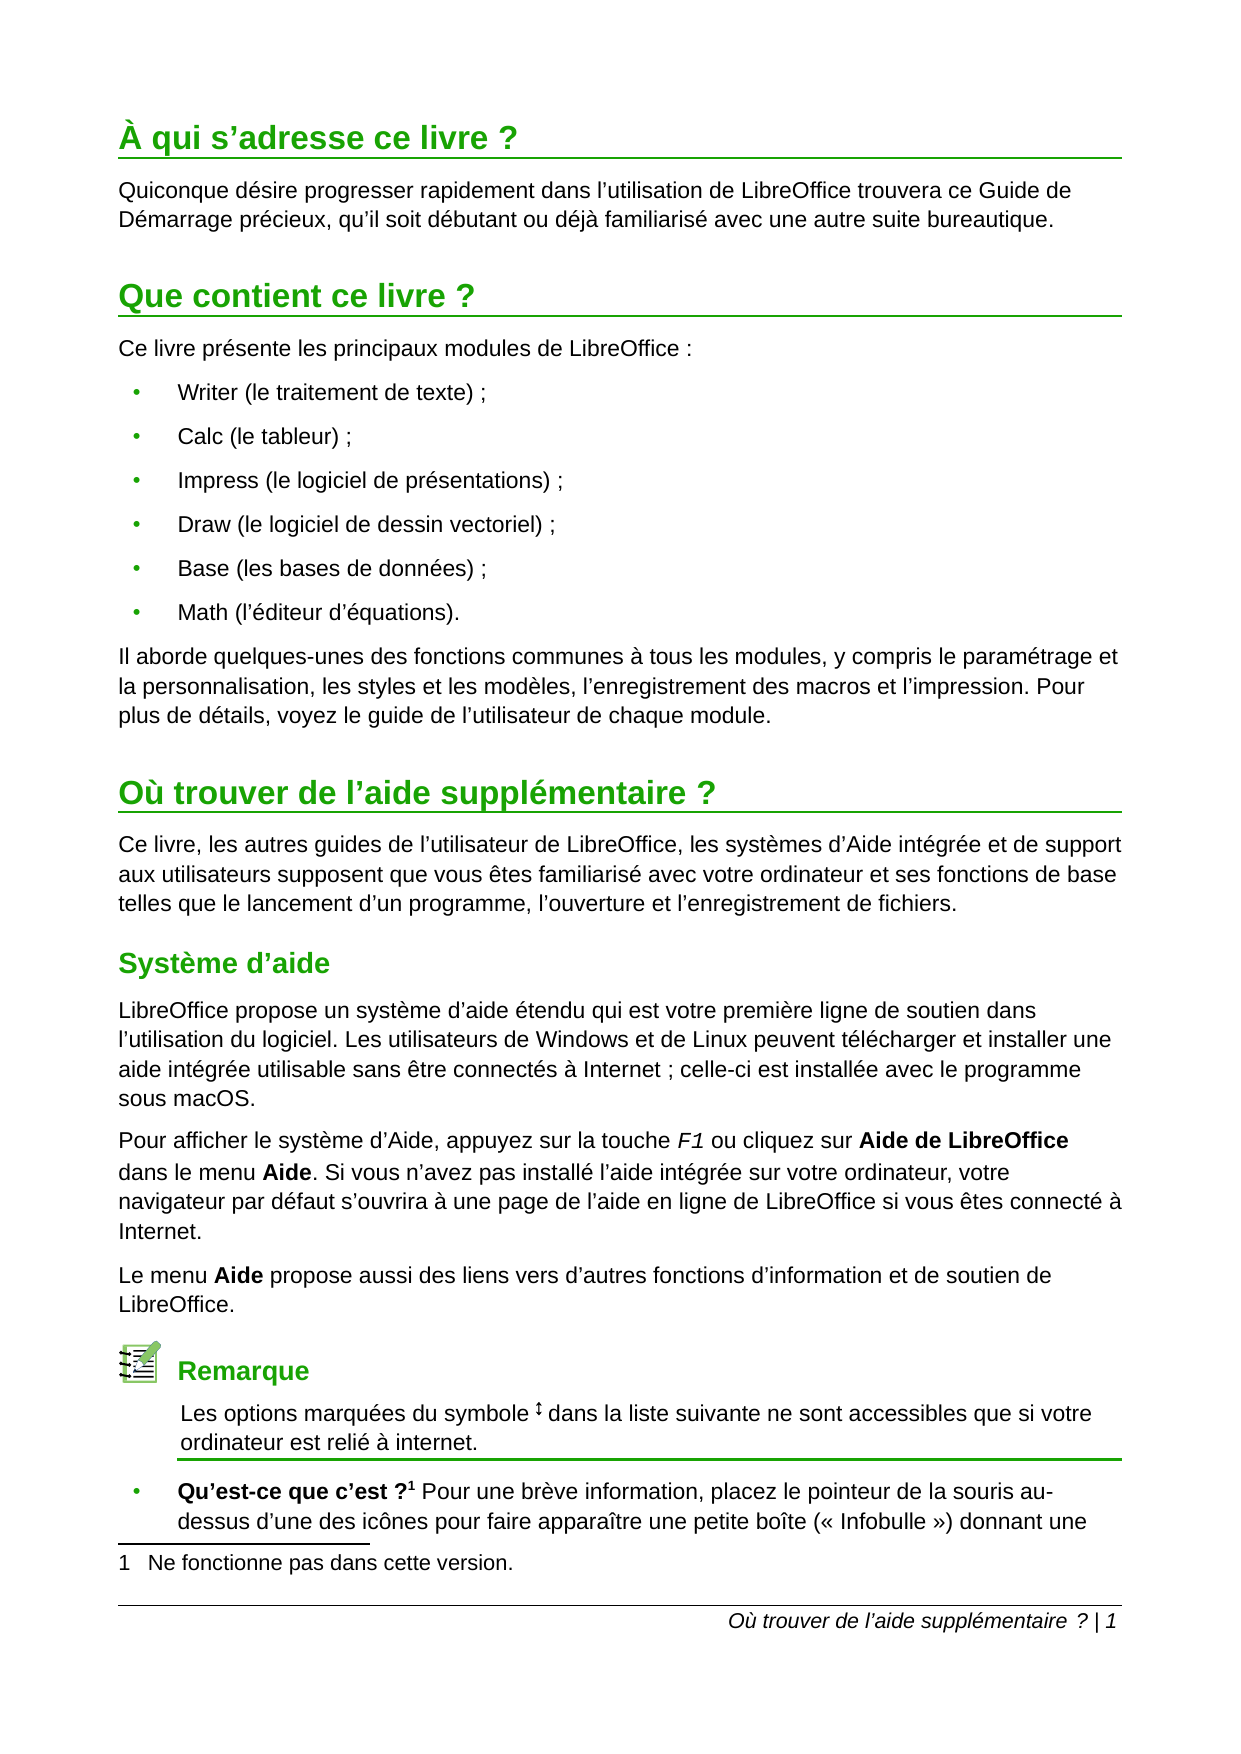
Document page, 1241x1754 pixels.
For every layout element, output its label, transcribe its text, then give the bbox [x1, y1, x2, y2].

text Quiconque désire progresser rapidement dans l’utilisation de LibreOffice trouvera ce Guide de Démarrage précieux, qu’il soit débutant ou déjà familiarisé avec une autre suite bureautique. [118, 173, 1122, 232]
list Ne fonctionne pas dans cette version. [118, 1550, 1122, 1575]
list Impress (le logiciel de présentations) ; [133, 464, 1122, 493]
list Base (les bases de données) ; [133, 552, 1122, 582]
list Calc (le tableur) ; [133, 420, 1122, 449]
list Draw (le logiciel de dessin vectoriel) ; [133, 508, 1122, 537]
text Ce livre présente les principaux modules de LibreOffice : [118, 332, 1122, 361]
text Le menu Aide propose aussi des liens vers d’autres fonctions d’information et de soutien de LibreOffice. [118, 1259, 1122, 1318]
list Qu’est-ce que c’est ? Pour une brève information, placez le pointeur de la souris au-dessus d’une des icônes pour faire apparaître une petite boîte (« Infobulle ») donnant une [133, 1475, 1122, 1534]
list Math (l’éditeur d’équations). [133, 596, 1122, 626]
text Les options marquées du symbole ↕ dans la liste suivante ne sont accessibles que si votre ordinateur est relié à internet. [177, 1394, 1122, 1458]
list Writer (le traitement de texte) ; [133, 376, 1122, 405]
text Pour afficher le système d’Aide, appuyez sur la touche F1 ou cliquez sur Aide de LibreOffice dans le menu Aide. Si vous n’avez pas installé l’aide intégrée sur votre ordinateur, votre navigateur par défaut s’ouvrira à une page de l’aide en ligne de LibreOffice si vous êtes connecté à Internet. [118, 1126, 1122, 1244]
list Remarque [118, 1340, 1122, 1386]
subtitle Système d’aide [118, 946, 1122, 979]
text LibreOffice propose un système d’aide étendu qui est votre première ligne de soutien dans l’utilisation du logiciel. Les utilisateurs de Windows et de Linux peuvent télécharger et installer une aide intégrée utilisable sans être connectés à Internet ; celle-ci est installée avec le programme sous macOS. [118, 994, 1122, 1112]
subtitle Que contient ce livre ? [118, 276, 1122, 315]
text Il aborde quelques-unes des fonctions communes à tous les modules, y compris le paramétrage et la personnalisation, les styles et les modèles, l’enregistrement des macros et l’impression. Pour plus de détails, voyez le guide de l’utilisateur de chaque module. [118, 640, 1122, 729]
subtitle Où trouver de l’aide supplémentaire ? [118, 773, 1122, 811]
subtitle À qui s’adresse ce livre ? [118, 118, 1122, 157]
text Ce livre, les autres guides de l’utilisateur de LibreOffice, les systèmes d’Aide intégrée et de support aux utilisateurs supposent que vous êtes familiarisé avec votre ordinateur et ses fonctions de base telles que le lancement d’un programme, l’ouverture et l’enregistrement de fichiers. [118, 828, 1122, 916]
